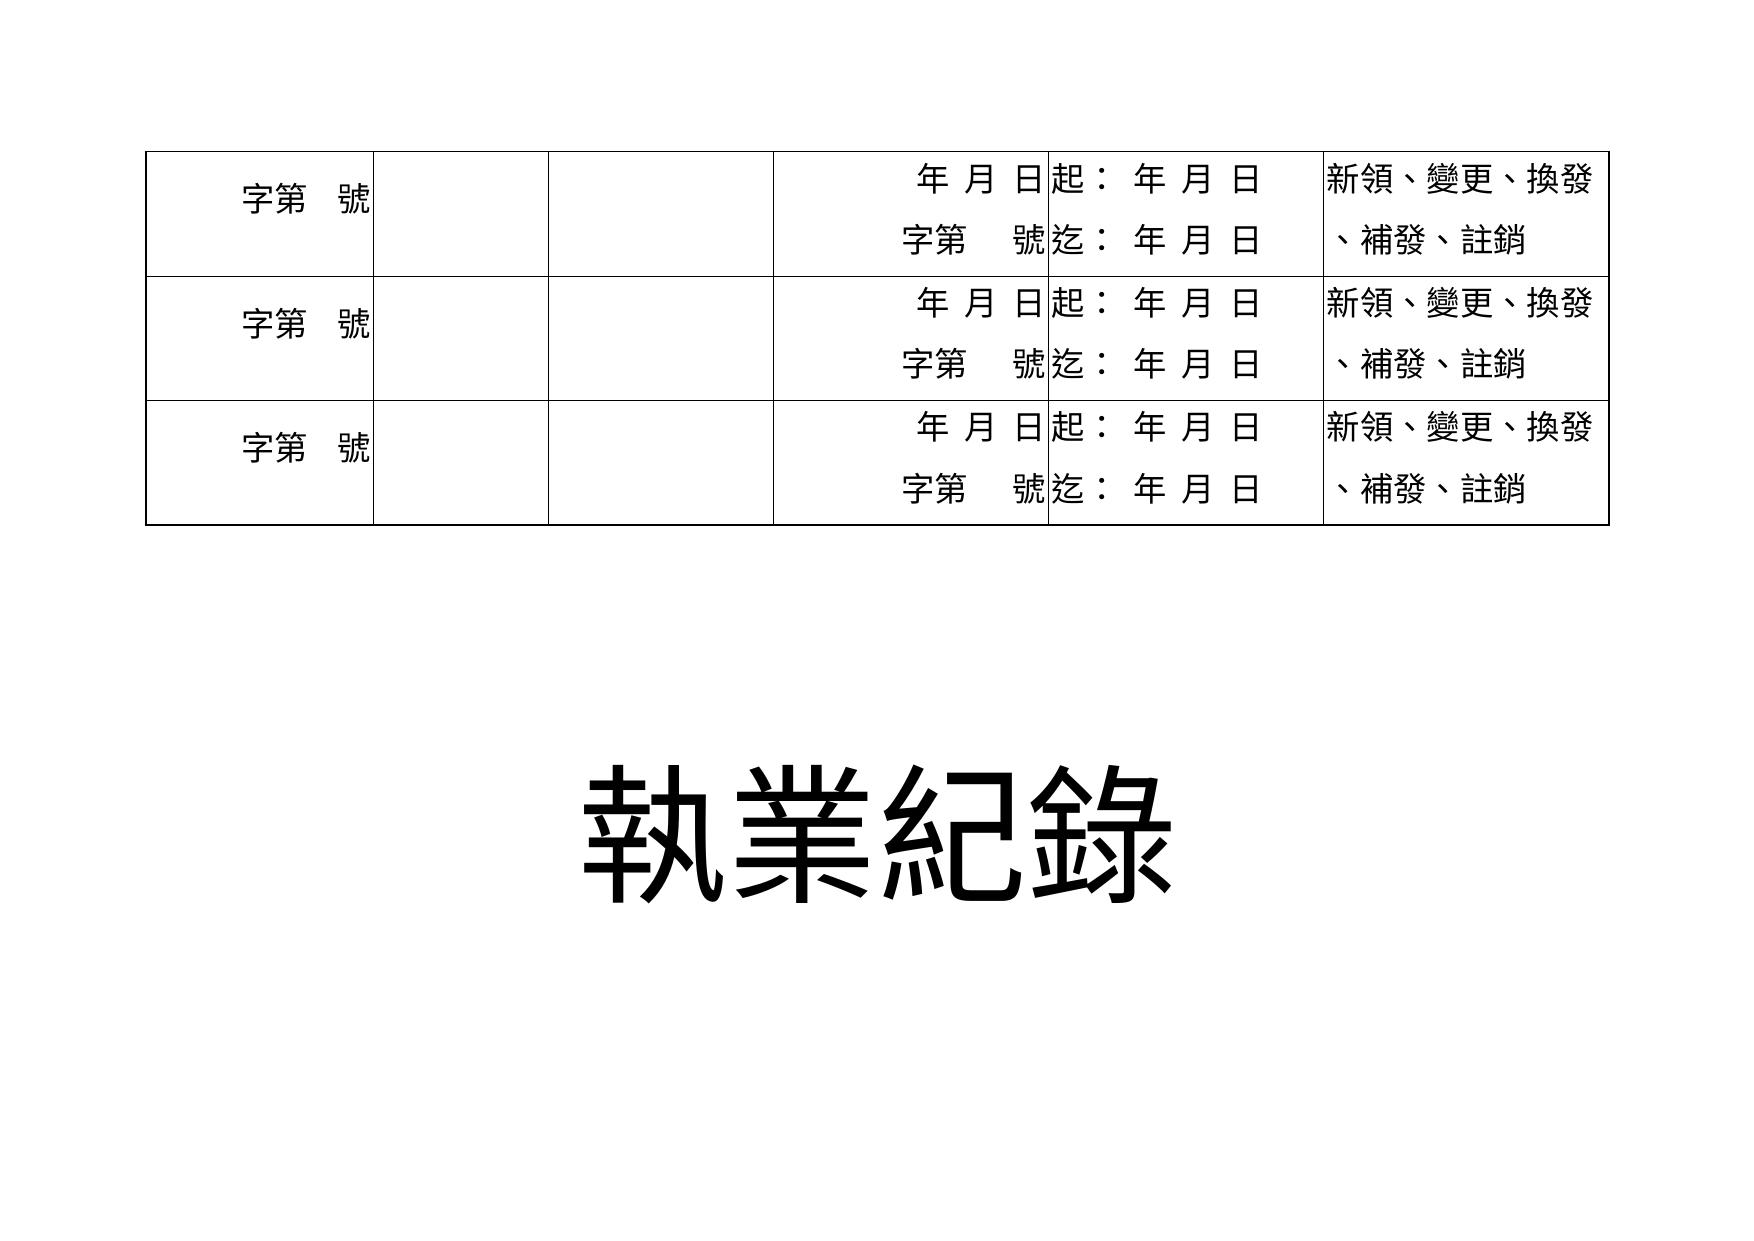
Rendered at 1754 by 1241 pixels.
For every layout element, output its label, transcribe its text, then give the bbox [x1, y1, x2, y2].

table_cell 年 月 日 字第 號 [774, 277, 1048, 400]
table_cell 字第 號 [147, 152, 373, 276]
table_cell [374, 401, 548, 524]
table_cell 新領、變更、換發 、補發、註銷 [1324, 277, 1608, 400]
table_cell 年 月 日 字第 號 [774, 152, 1048, 276]
table_cell [549, 277, 773, 400]
table_cell 新領、變更、換發 、補發、註銷 [1324, 152, 1608, 276]
table_cell [374, 152, 548, 276]
table_cell 年 月 日 字第 號 [774, 401, 1048, 524]
table_cell 新領、變更、換發 、補發、註銷 [1324, 401, 1608, 524]
table_cell 起： 年 月 日 迄： 年 月 日 [1049, 277, 1323, 400]
table_cell [374, 277, 548, 400]
table_cell 起： 年 月 日 迄： 年 月 日 [1049, 401, 1323, 524]
table_cell [549, 152, 773, 276]
table_cell 字第 號 [147, 401, 373, 524]
table_cell 字第 號 [147, 277, 373, 400]
text 執業紀錄 [150, 714, 1604, 939]
table_cell 起： 年 月 日 迄： 年 月 日 [1049, 152, 1323, 276]
table_cell [549, 401, 773, 524]
